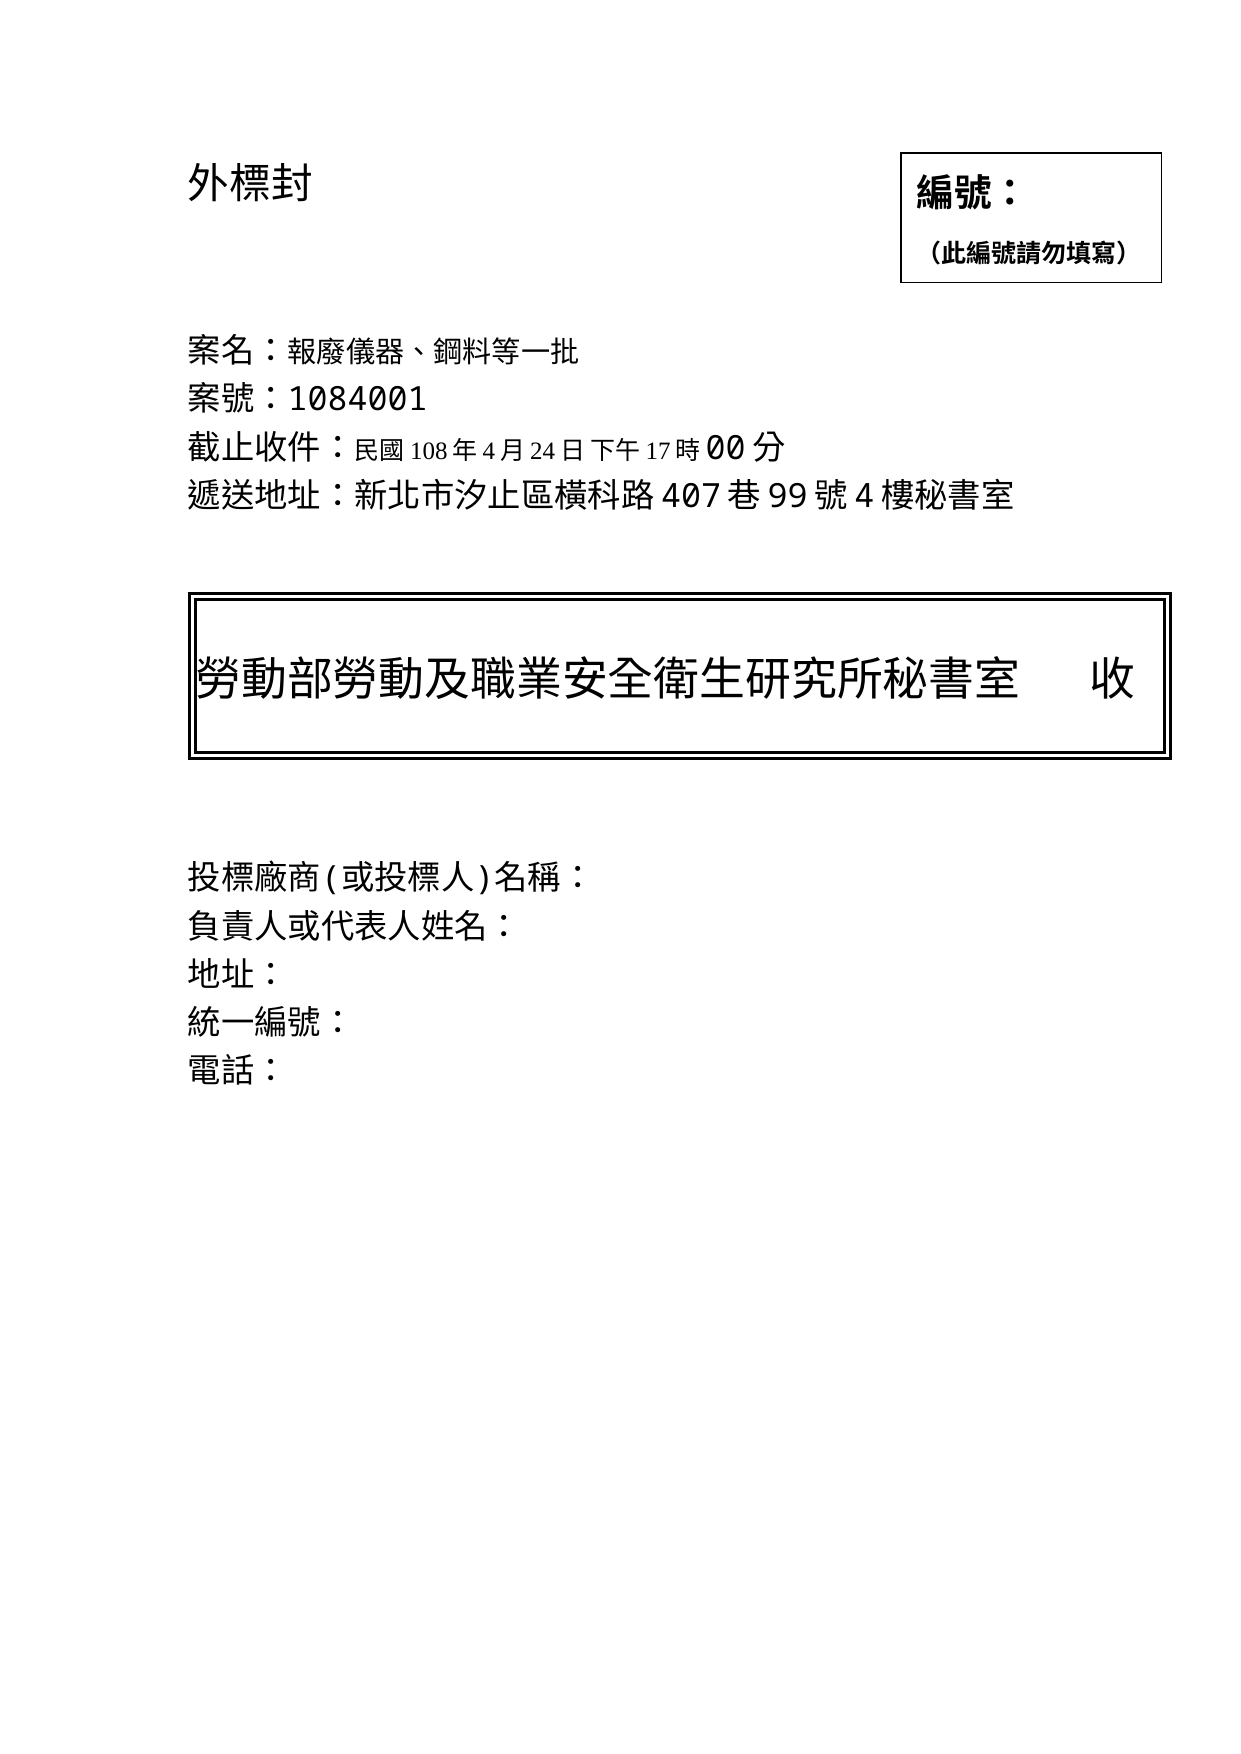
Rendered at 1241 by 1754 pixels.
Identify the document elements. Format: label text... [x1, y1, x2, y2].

text 編號： [917, 161, 1146, 217]
text 負責人或代表人姓名： [187, 899, 1053, 948]
text 外標封 [187, 150, 1053, 210]
text 統一編號： [187, 996, 1053, 1044]
text 遞送地址：新北市汐止區橫科路407巷99號4樓秘書室 [187, 469, 1053, 517]
text （此編號請勿填寫）寫）寫） [917, 217, 1146, 274]
text 電話： [187, 1044, 1053, 1092]
text 地址： [187, 948, 1053, 996]
table_header 勞動部勞動及職業安全衛生研究所秘書室 收 [192, 595, 1167, 751]
text 案名：報廢儀器、鋼料等一批 [187, 324, 1087, 372]
text 案號：1084001 [187, 372, 1053, 421]
text 截止收件：民國 108年4月24日 下午17時00分 [187, 421, 1053, 469]
text 外標封 [902, 154, 1161, 282]
text 投標廠商(或投標人)名稱： [187, 851, 1053, 899]
